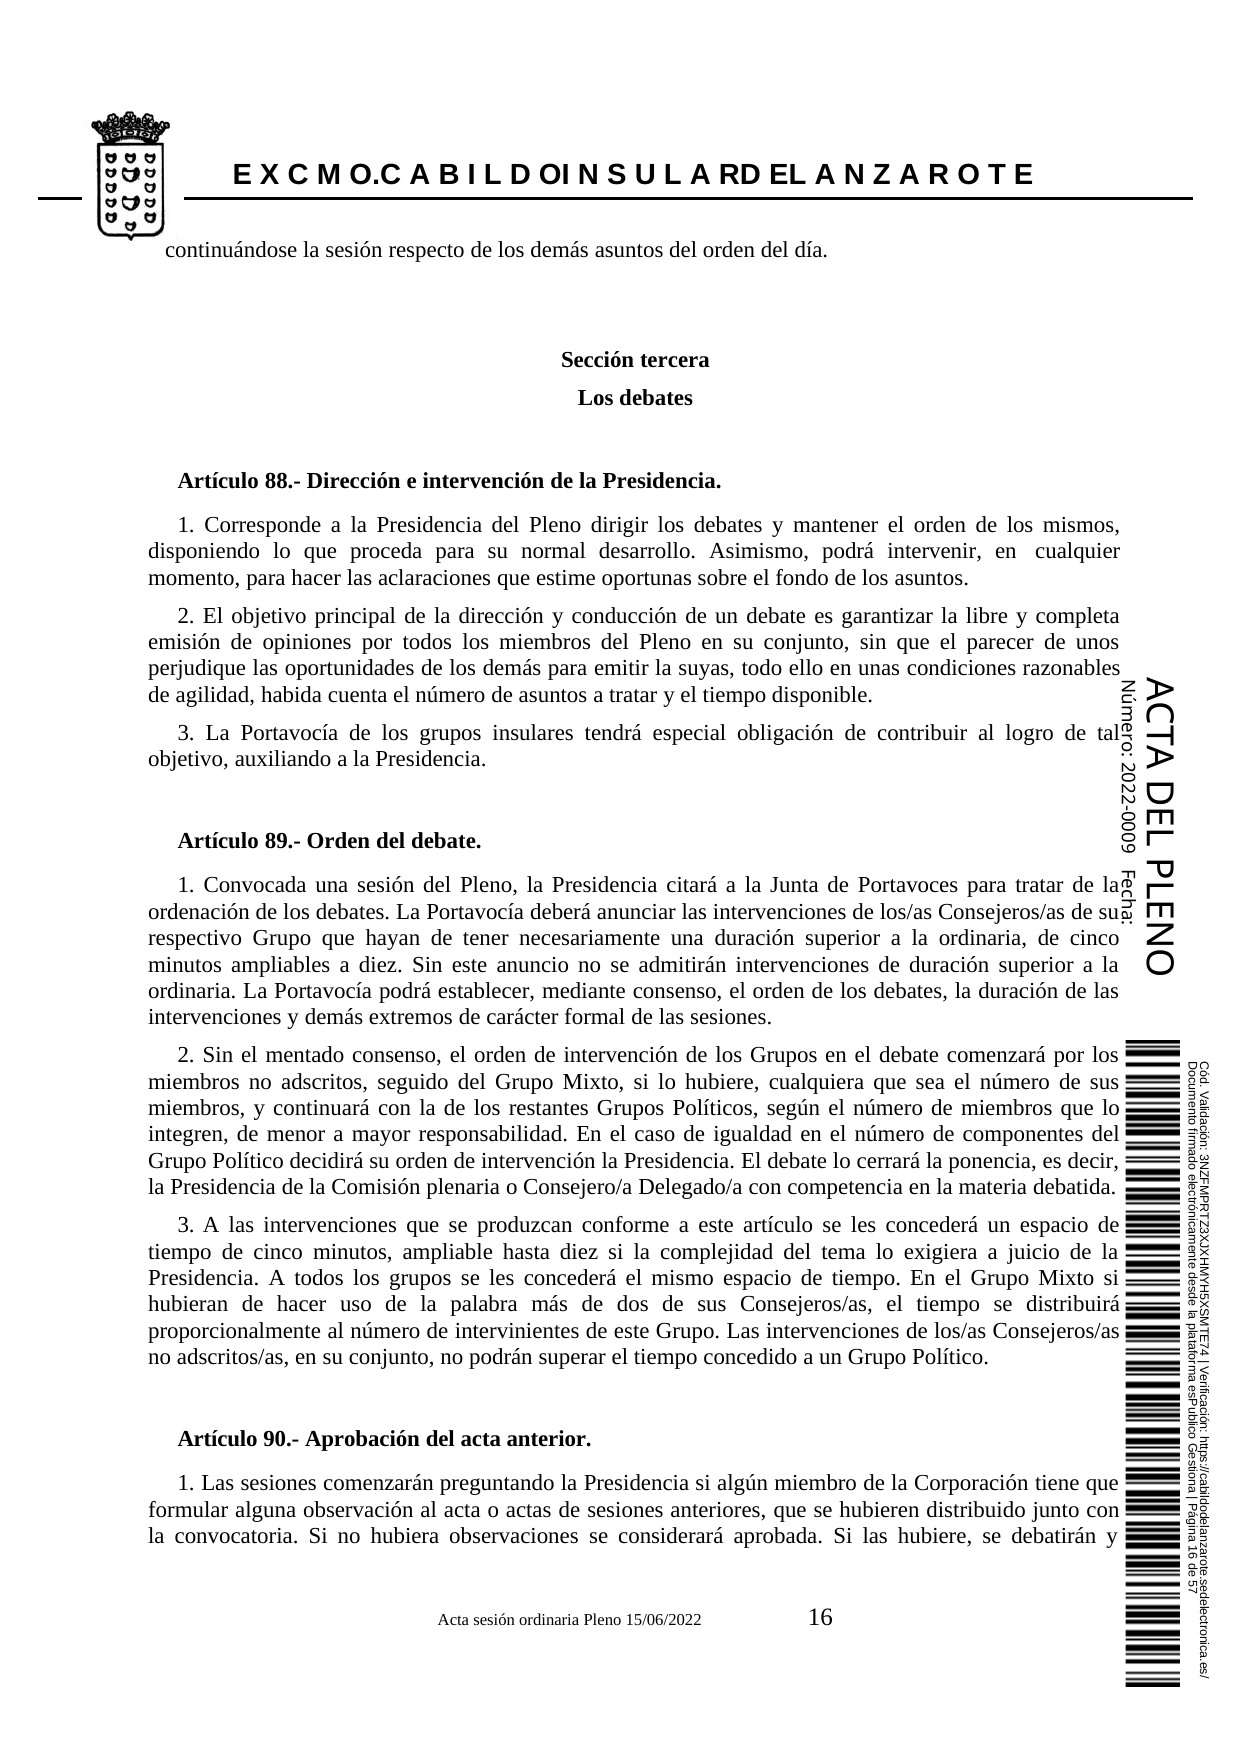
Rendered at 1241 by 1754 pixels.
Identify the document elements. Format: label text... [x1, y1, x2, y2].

list Número: 2022-0009 Fecha: 05/08/2022 [1117, 679, 1140, 827]
list A las intervenciones que se produzcan conforme a este artículo se les concederá un espacio de tiempo de cinco minutos, ampliable hasta diez si la complejidad del tema lo exigiera a juicio de la Presidencia. A todos los grupos se les concederá el mismo espacio de tiempo. En el Grupo Mixto si hubieran de hacer uso de la palabra más de dos de sus Consejeros/as, el tiempo se distribuirá proporcionalmente al número de intervinientes de este Grupo. Las intervenciones de los/as Consejeros/as no adscritos/as, en su conjunto, no podrán superar el tiempo concedido a un Grupo Político. [148, 1211, 1121, 1369]
subtitle Artículo 89.- Orden del debate. [177, 827, 1230, 854]
list Sin el mentado consenso, el orden de intervención de los Grupos en el debate comenzará por los miembros no adscritos, seguido del Grupo Mixto, si lo hubiere, cualquiera que sea el número de sus miembros, y continuará con la de los restantes Grupos Políticos, según el número de miembros que lo integren, de menor a mayor responsabilidad. En el caso de igualdad en el número de componentes del Grupo Político decidirá su orden de intervención la Presidencia. El debate lo cerrará la ponencia, es decir, la Presidencia de la Comisión plenaria o Consejero/a Delegado/a con competencia en la materia debatida. [148, 1041, 1121, 1199]
picture [1125, 1040, 1180, 1687]
subtitle Artículo 90.- Aprobación del acta anterior. [177, 1425, 1125, 1452]
list La Portavocía de los grupos insulares tendrá especial obligación de contribuir al logro de tal objetivo, auxiliando a la Presidencia. [148, 719, 1122, 772]
text Artículo 88.- Dirección e intervención de la Presidencia. [177, 467, 1230, 493]
text Acta sesión ordinaria Pleno 15/06/2022 16 [40, 1602, 1125, 1631]
list Cód. Validación: 3NZFMPRTZ3XJXHMYH5XSMTE74 | Verificación: https://cabildodelanzarote.sedelectronica.es/ Documento firmado electrónicamente desde la plataforma esPublico Gestiona | Página 16 de 57 [1186, 1061, 1211, 1689]
picture [82, 95, 184, 250]
subtitle Sección tercera Los debates [561, 346, 710, 410]
list ACTA DEL PLENO [1140, 677, 1183, 827]
list El objetivo principal de la dirección y conducción de un debate es garantizar la libre y completa emisión de opiniones por todos los miembros del Pleno en su conjunto, sin que el parecer de unos perjudique las oportunidades de los demás para emitir la suyas, todo ello en unas condiciones razonables de agilidad, habida cuenta el número de asuntos a tratar y el tiempo disponible. [148, 602, 1122, 707]
list Las sesiones comenzarán preguntando la Presidencia si algún miembro de la Corporación tiene que formular alguna observación al acta o actas de sesiones anteriores, que se hubieren distribuido junto con la convocatoria. Si no hubiera observaciones se considerará aprobada. Si las hubiere, se debatirán y [148, 1469, 1120, 1548]
list Número: 2022-0009 Fecha: 05/08/2022 [1117, 854, 1140, 1022]
list Corresponde a la Presidencia del Pleno dirigir los debates y mantener el orden de los mismos, disponiendo lo que proceda para su normal desarrollo. Asimismo, podrá intervenir, en cualquier momento, para hacer las aclaraciones que estime oportunas sobre el fondo de los asuntos. [148, 511, 1121, 590]
list Convocada una sesión del Pleno, la Presidencia citará a la Junta de Portavoces para tratar de la ordenación de los debates. La Portavocía deberá anunciar las intervenciones de los/as Consejeros/as de su respectivo Grupo que hayan de tener necesariamente una duración superior a la ordinaria, de cinco minutos ampliables a diez. Sin este anuncio no se admitirán intervenciones de duración superior a la ordinaria. La Portavocía podrá establecer, mediante consenso, el orden de los debates, la duración de las intervenciones y demás extremos de carácter formal de las sesiones. [148, 872, 1121, 1030]
list ACTA DEL PLENO [1140, 854, 1183, 1022]
